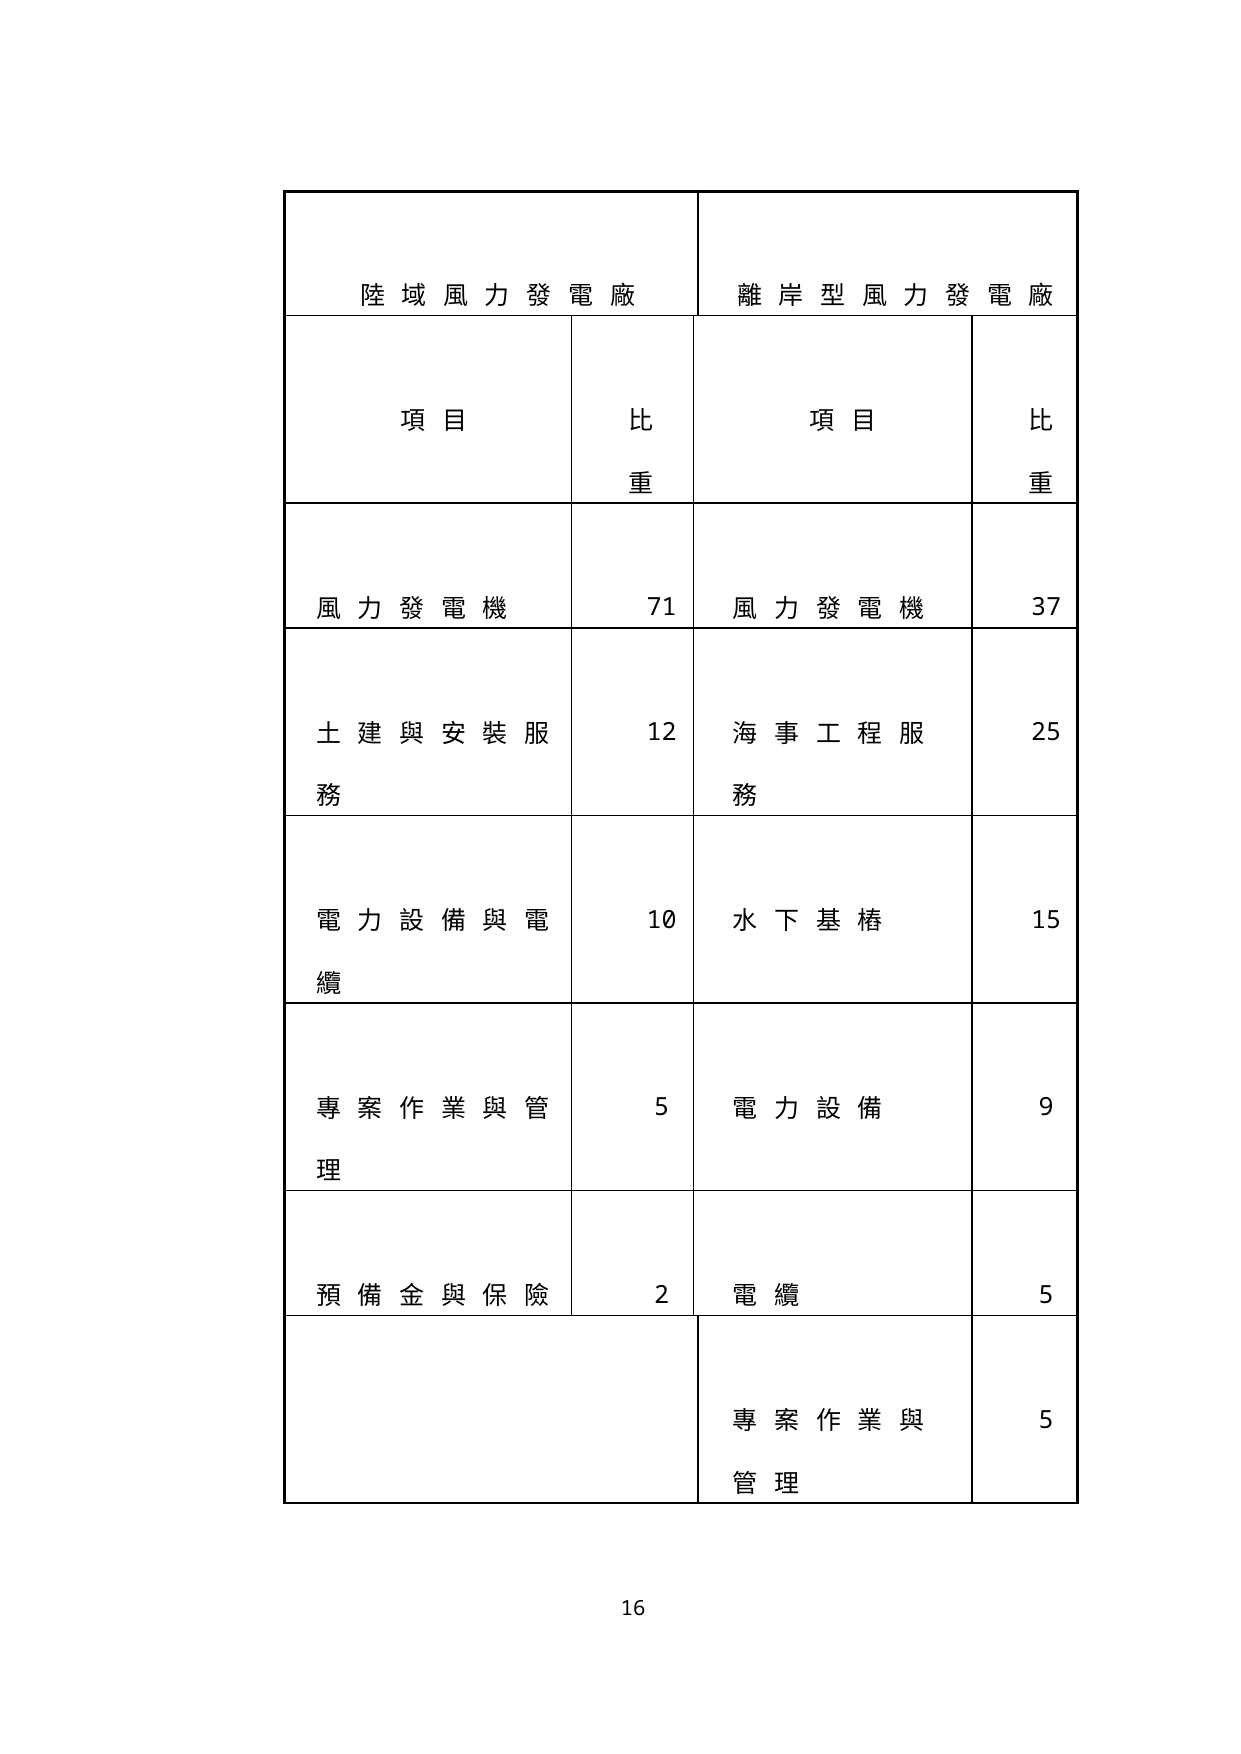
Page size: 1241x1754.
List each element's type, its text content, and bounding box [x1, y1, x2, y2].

table_cell 項目 [694, 316, 971, 502]
table_cell 電纜 [694, 1191, 971, 1314]
table_header 離岸型風力發電廠 [699, 193, 1076, 314]
table_cell 項目 [286, 316, 571, 502]
table_cell 預備金與保險 [286, 1191, 571, 1314]
table_cell 5 [973, 1191, 1076, 1314]
table_header 陸域風力發電廠 [286, 193, 697, 314]
table_cell 5 [572, 1004, 693, 1189]
table_cell 海事工程服務 [694, 629, 971, 814]
table_cell 25 [973, 629, 1076, 814]
table_cell 9 [973, 1004, 1076, 1189]
table_cell 電力設備 [694, 1004, 971, 1189]
table_cell 比重 [572, 316, 693, 502]
table_cell 15 [973, 816, 1076, 1002]
table_cell 71 [572, 504, 693, 627]
table_cell 2 [572, 1191, 693, 1314]
table_cell 10 [572, 816, 693, 1002]
table_cell 水下基樁 [694, 816, 971, 1002]
table_cell 專案作業與管理 [699, 1316, 971, 1502]
table_cell 比重 [973, 316, 1076, 502]
table_cell 風力發電機 [694, 504, 971, 627]
table_cell 土建與安裝服務 [286, 629, 571, 814]
table_cell [286, 1316, 697, 1502]
table_cell 電力設備與電纜 [286, 816, 571, 1002]
table_cell 37 [973, 504, 1076, 627]
table_cell 5 [973, 1316, 1076, 1502]
table_cell 風力發電機 [286, 504, 571, 627]
table_cell 專案作業與管理 [286, 1004, 571, 1189]
table_cell 12 [572, 629, 693, 814]
